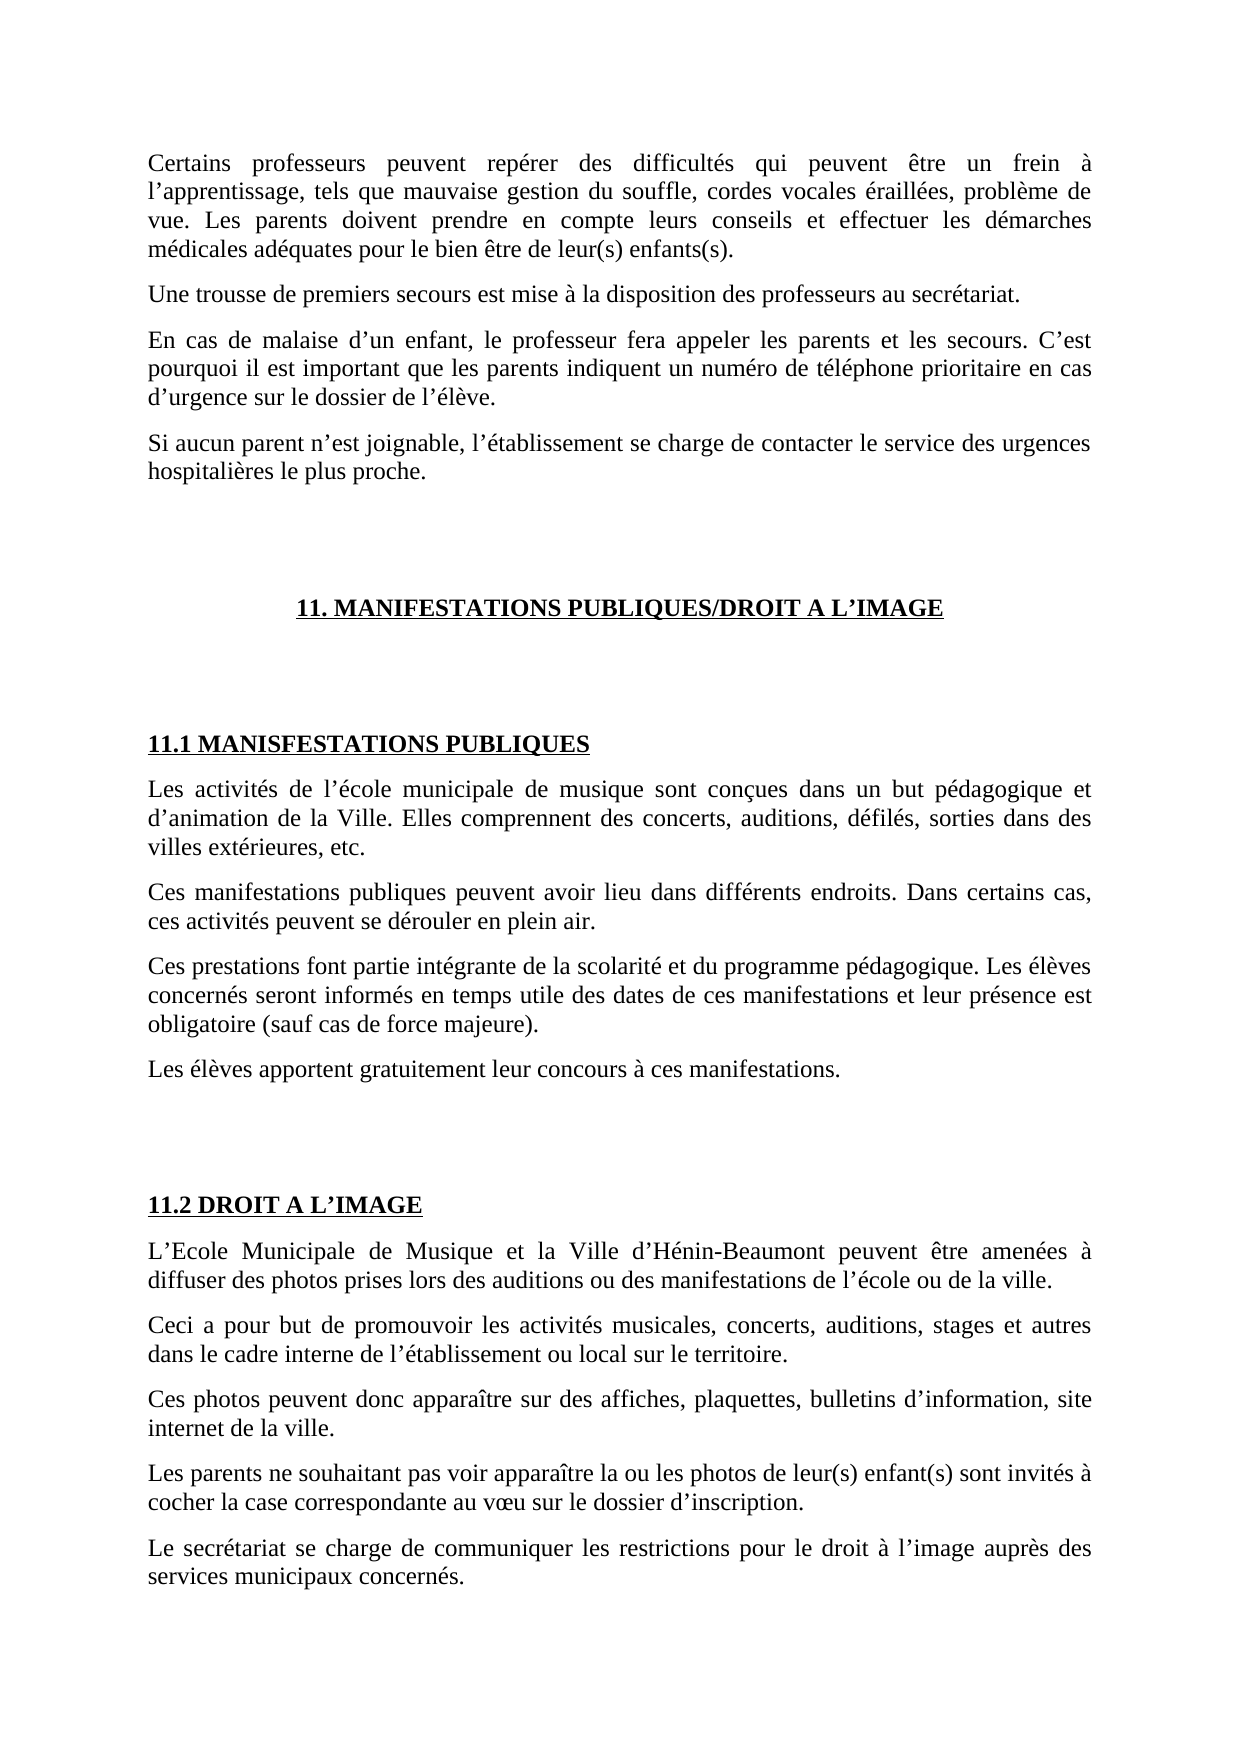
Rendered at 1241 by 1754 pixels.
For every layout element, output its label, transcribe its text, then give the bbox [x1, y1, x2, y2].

text Si aucun parent n’est joignable, l’établissement se charge de contacter le service des urgences hospitalières le plus proche. [148, 428, 1093, 485]
text Ces photos peuvent donc apparaître sur des affiches, plaquettes, bulletins d’information, site internet de la ville. [148, 1384, 1093, 1442]
text L’Ecole Municipale de Musique et la Ville d’Hénin-Beaumont peuvent être amenées à diffuser des photos prises lors des auditions ou des manifestations de l’école ou de la ville. [148, 1236, 1093, 1293]
text En cas de malaise d’un enfant, le professeur fera appeler les parents et les secours. C’est pourquoi il est important que les parents indiquent un numéro de téléphone prioritaire en cas d’urgence sur le dossier de l’élève. [148, 325, 1093, 411]
text Les activités de l’école municipale de musique sont conçues dans un but pédagogique et d’animation de la Ville. Elles comprennent des concerts, auditions, défilés, sorties dans des villes extérieures, etc. [148, 774, 1093, 861]
text Certains professeurs peuvent repérer des difficultés qui peuvent être un frein à l’apprentissage, tels que mauvaise gestion du souffle, cordes vocales éraillées, problème de vue. Les parents doivent prendre en compte leurs conseils et effectuer les démarches médicales adéquates pour le bien être de leur(s) enfants(s). [148, 148, 1093, 263]
text Les parents ne souhaitant pas voir apparaître la ou les photos de leur(s) enfant(s) sont invités à cocher la case correspondante au vœu sur le dossier d’inscription. [148, 1458, 1093, 1516]
text Les élèves apportent gratuitement leur concours à ces manifestations. [148, 1054, 1093, 1083]
text 11.1 MANISFESTATIONS PUBLIQUES [148, 729, 1093, 758]
text Le secrétariat se charge de communiquer les restrictions pour le droit à l’image auprès des services municipaux concernés. [148, 1533, 1093, 1590]
text Ces manifestations publiques peuvent avoir lieu dans différents endroits. Dans certains cas, ces activités peuvent se dérouler en plein air. [148, 877, 1093, 935]
text Une trousse de premiers secours est mise à la disposition des professeurs au secrétariat. [148, 279, 1093, 308]
text Ces prestations font partie intégrante de la scolarité et du programme pédagogique. Les élèves concernés seront informés en temps utile des dates de ces manifestations et leur présence est obligatoire (sauf cas de force majeure). [148, 951, 1093, 1038]
text 11.2 DROIT A L’IMAGE [148, 1191, 1093, 1219]
text 11. MANIFESTATIONS PUBLIQUES/DROIT A L’IMAGE [148, 593, 1093, 621]
text Ceci a pour but de promouvoir les activités musicales, concerts, auditions, stages et autres dans le cadre interne de l’établissement ou local sur le territoire. [148, 1310, 1093, 1368]
